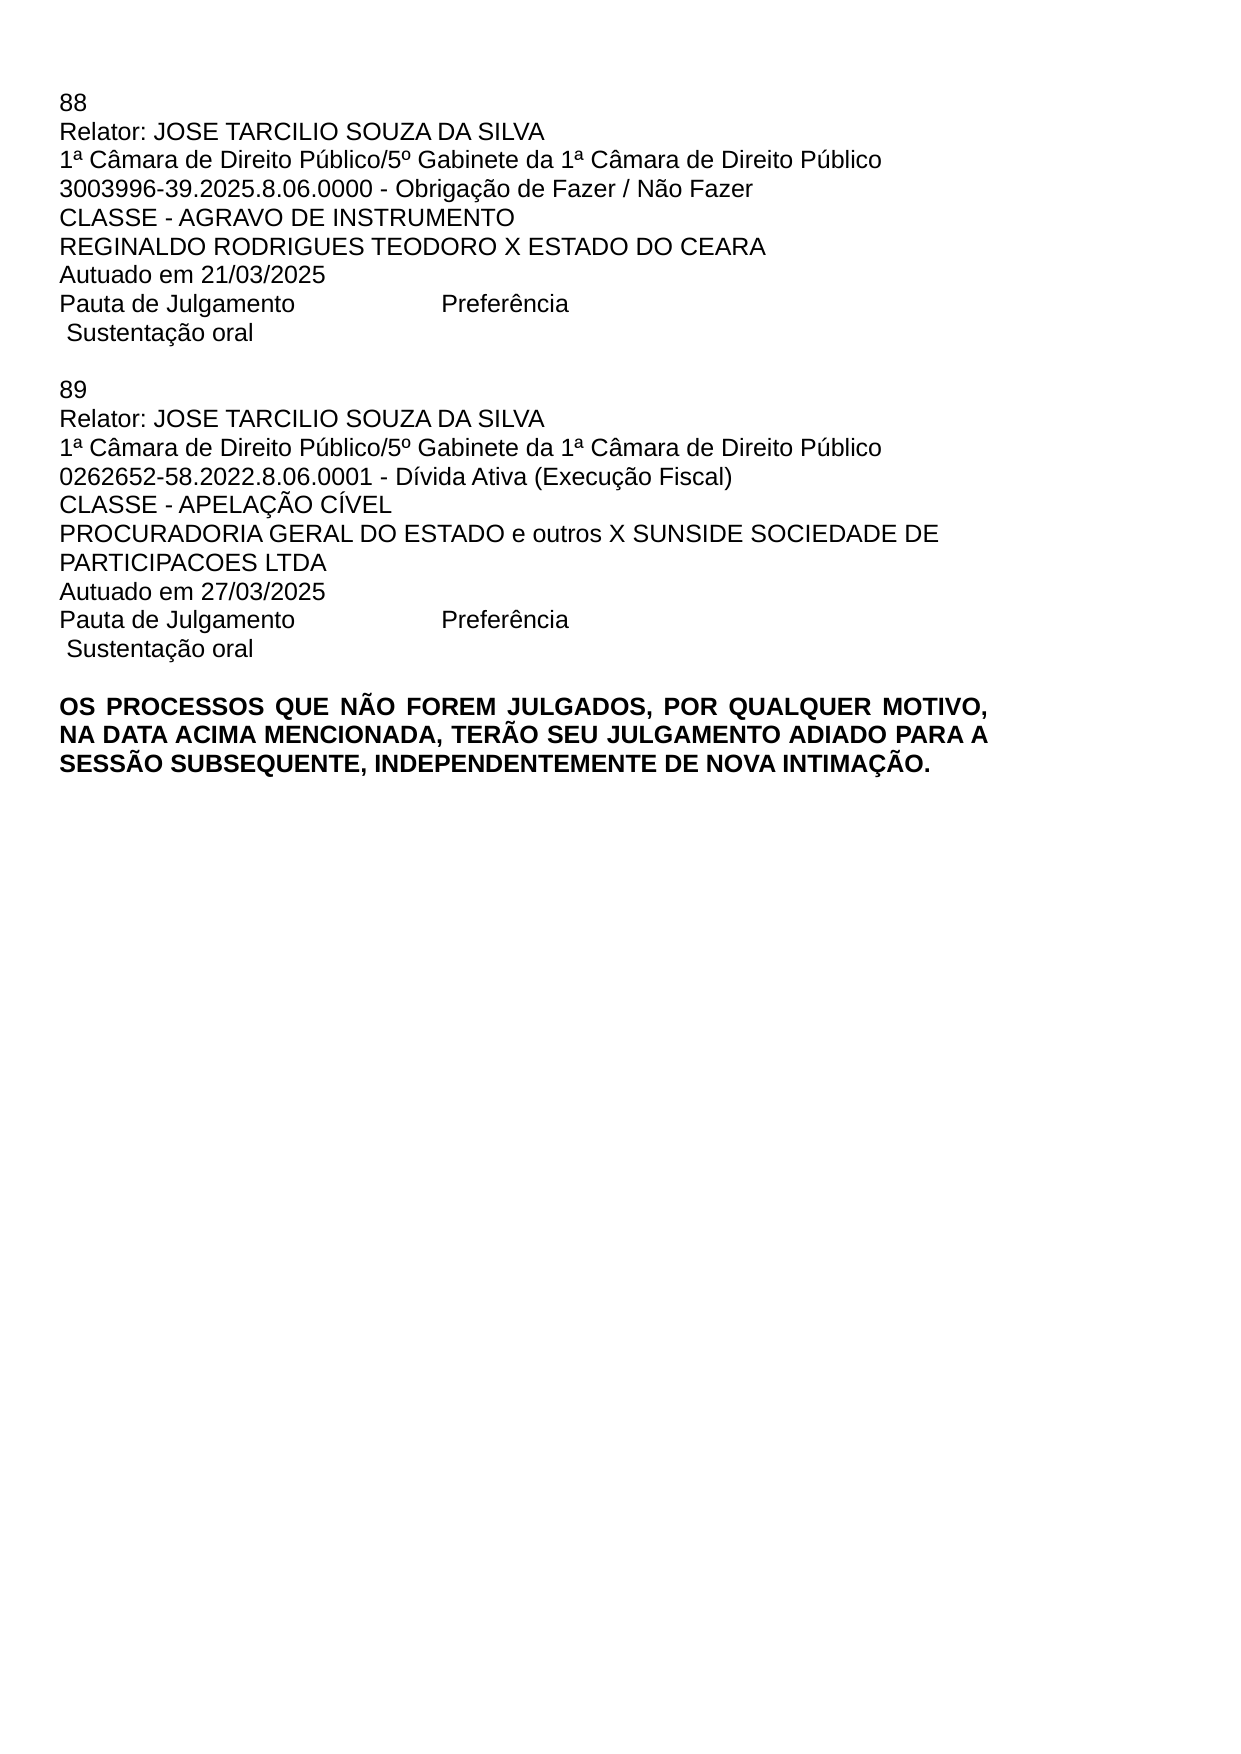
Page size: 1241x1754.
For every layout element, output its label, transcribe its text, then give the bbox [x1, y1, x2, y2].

text 88 [59, 88, 989, 117]
text Relator: JOSE TARCILIO SOUZA DA SILVA [59, 117, 989, 145]
text 1ª Câmara de Direito Público/5º Gabinete da 1ª Câmara de Direito Público [59, 433, 989, 462]
text REGINALDO RODRIGUES TEODORO X ESTADO DO CEARA [59, 232, 989, 260]
text 1ª Câmara de Direito Público/5º Gabinete da 1ª Câmara de Direito Público [59, 145, 989, 174]
text OS PROCESSOS QUE NÃO FOREM JULGADOS, POR QUALQUER MOTIVO, NA DATA ACIMA MENCIONADA, TERÃO SEU JULGAMENTO ADIADO PARA A SESSÃO SUBSEQUENTE, INDEPENDENTEMENTE DE NOVA INTIMAÇÃO. [59, 692, 989, 778]
text Sustentação oral [59, 634, 989, 663]
text Relator: JOSE TARCILIO SOUZA DA SILVA [59, 404, 989, 433]
text CLASSE - AGRAVO DE INSTRUMENTO [59, 203, 989, 232]
text Pauta de Julgamento Preferência [59, 605, 989, 634]
text 3003996-39.2025.8.06.0000 - Obrigação de Fazer / Não Fazer [59, 174, 989, 203]
text Sustentação oral [59, 318, 989, 347]
text Pauta de Julgamento Preferência [59, 289, 989, 318]
text 0262652-58.2022.8.06.0001 - Dívida Ativa (Execução Fiscal) [59, 462, 989, 490]
text PROCURADORIA GERAL DO ESTADO e outros X SUNSIDE SOCIEDADE DE PARTICIPACOES LTDA [59, 519, 989, 577]
text Autuado em 21/03/2025 [59, 260, 989, 289]
text Autuado em 27/03/2025 [59, 577, 989, 605]
text 89 [59, 375, 989, 404]
text CLASSE - APELAÇÃO CÍVEL [59, 490, 989, 519]
